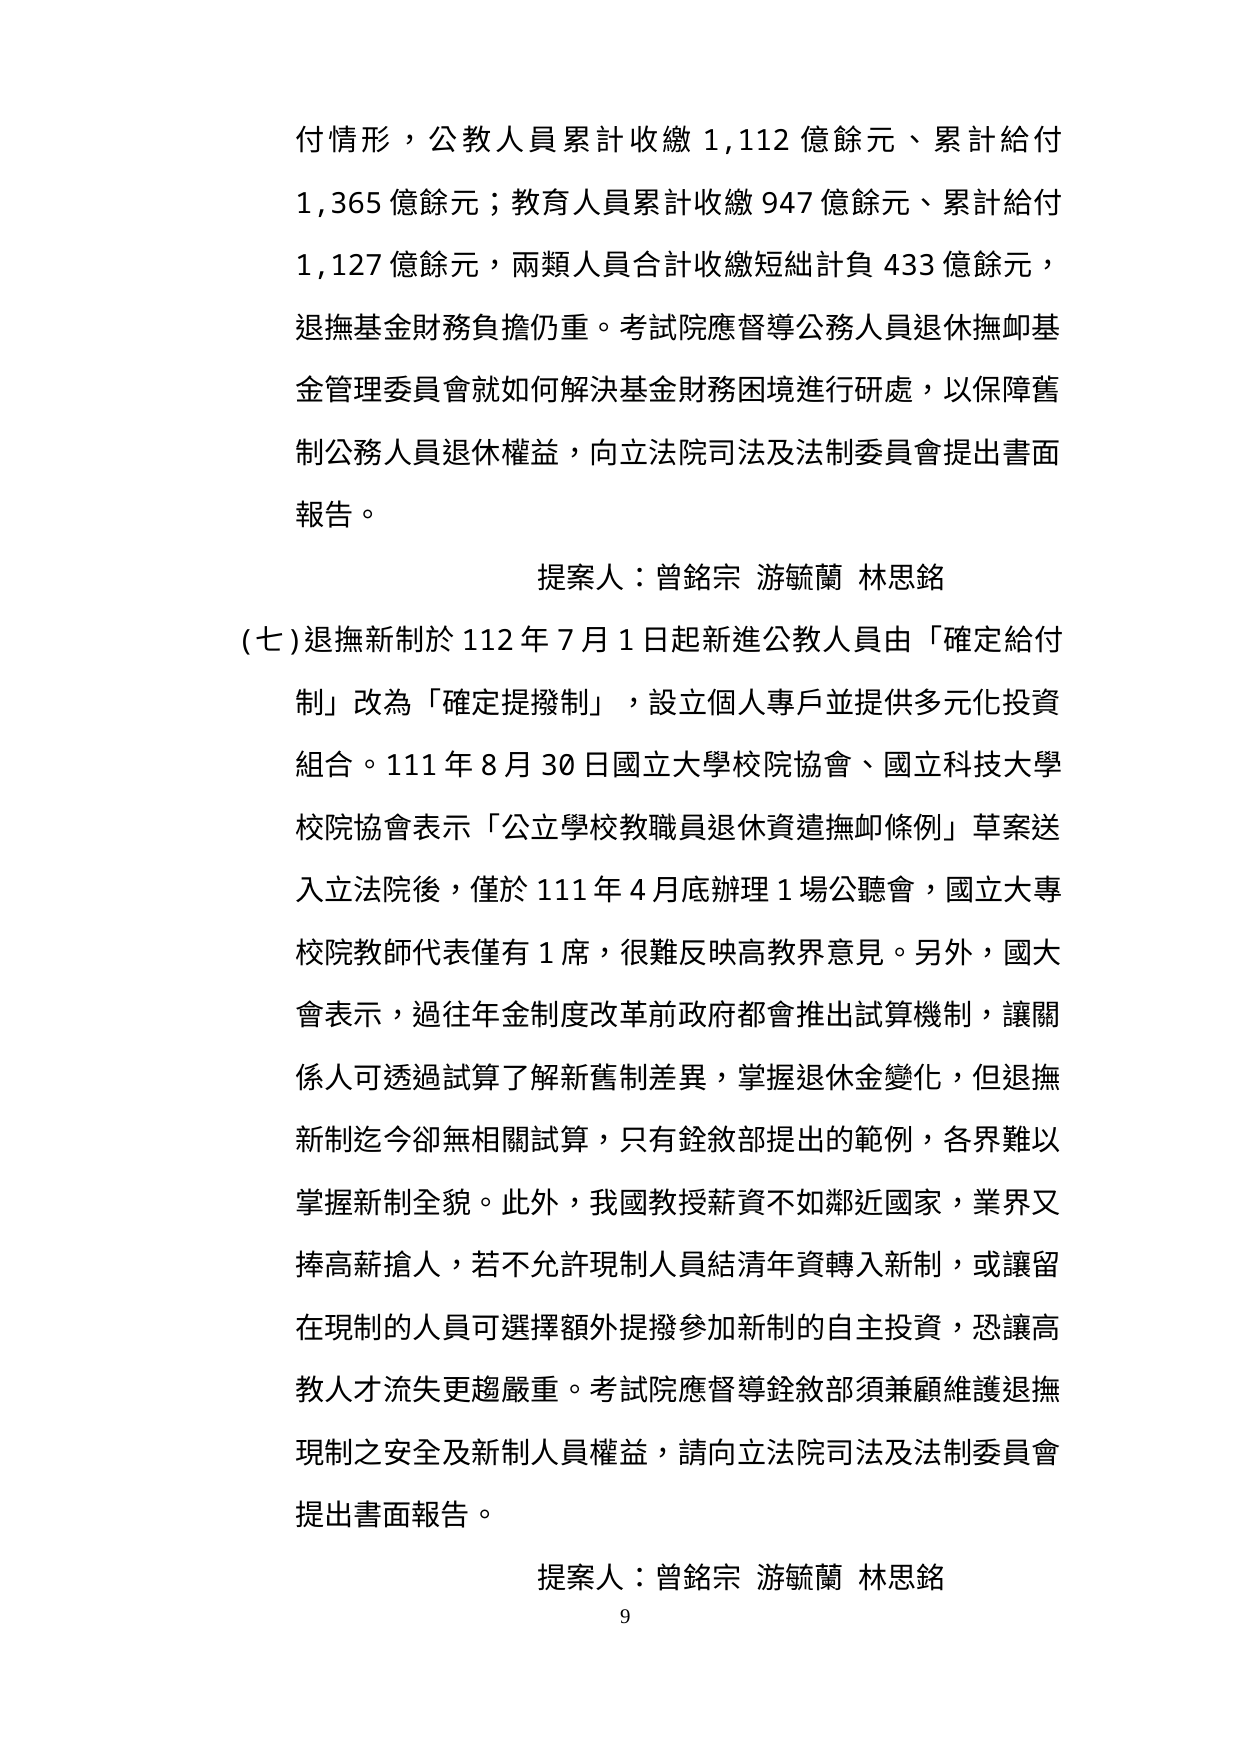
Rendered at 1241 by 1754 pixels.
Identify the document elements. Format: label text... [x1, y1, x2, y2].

text 付情形，公教人員累計收繳1,112億餘元、累計給付1,365億餘元；教育人員累計收繳947億餘元、累計給付1,127億餘元，兩類人員合計收繳短絀計負433億餘元，退撫基金財務負擔仍重。考試院應督導公務人員退休撫卹基金管理委員會就如何解決基金財務困境進行研處，以保障舊制公務人員退休權益，向立法院司法及法制委員會提出書面報告。 [237, 96, 1063, 534]
text (七)退撫新制於112年7月1日起新進公教人員由「確定給付制」改為「確定提撥制」，設立個人專戶並提供多元化投資組合。111年8月30日國立大學校院協會、國立科技大學校院協會表示「公立學校教職員退休資遣撫卹條例」草案送入立法院後，僅於111年4月底辦理1場公聽會，國立大專校院教師代表僅有1席，很難反映高教界意見。另外，國大會表示，過往年金制度改革前政府都會推出試算機制，讓關係人可透過試算了解新舊制差異，掌握退休金變化，但退撫新制迄今卻無相關試算，只有銓敘部提出的範例，各界難以掌握新制全貌。此外，我國教授薪資不如鄰近國家，業界又捧高薪搶人，若不允許現制人員結清年資轉入新制，或讓留在現制的人員可選擇額外提撥參加新制的自主投資，恐讓高教人才流失更趨嚴重。考試院應督導銓敘部須兼顧維護退撫現制之安全及新制人員權益，請向立法院司法及法制委員會提出書面報告。 [237, 596, 1063, 619]
text 提案人：曾銘宗 游毓蘭 林思銘 [537, 1534, 1063, 1596]
text 提案人：曾銘宗 游毓蘭 林思銘 [537, 534, 1063, 596]
text (七)退撫新制於112年7月1日起新進公教人員由「確定給付制」改為「確定提撥制」，設立個人專戶並提供多元化投資組合。111年8月30日國立大學校院協會、國立科技大學校院協會表示「公立學校教職員退休資遣撫卹條例」草案送入立法院後，僅於111年4月底辦理1場公聽會，國立大專校院教師代表僅有1席，很難反映高教界意見。另外，國大會表示，過往年金制度改革前政府都會推出試算機制，讓關係人可透過試算了解新舊制差異，掌握退休金變化，但退撫新制迄今卻無相關試算，只有銓敘部提出的範例，各界難以掌握新制全貌。此外，我國教授薪資不如鄰近國家，業界又捧高薪搶人，若不允許現制人員結清年資轉入新制，或讓留在現制的人員可選擇額外提撥參加新制的自主投資，恐讓高教人才流失更趨嚴重。考試院應督導銓敘部須兼顧維護退撫現制之安全及新制人員權益，請向立法院司法及法制委員會提出書面報告。 [237, 659, 1063, 1534]
